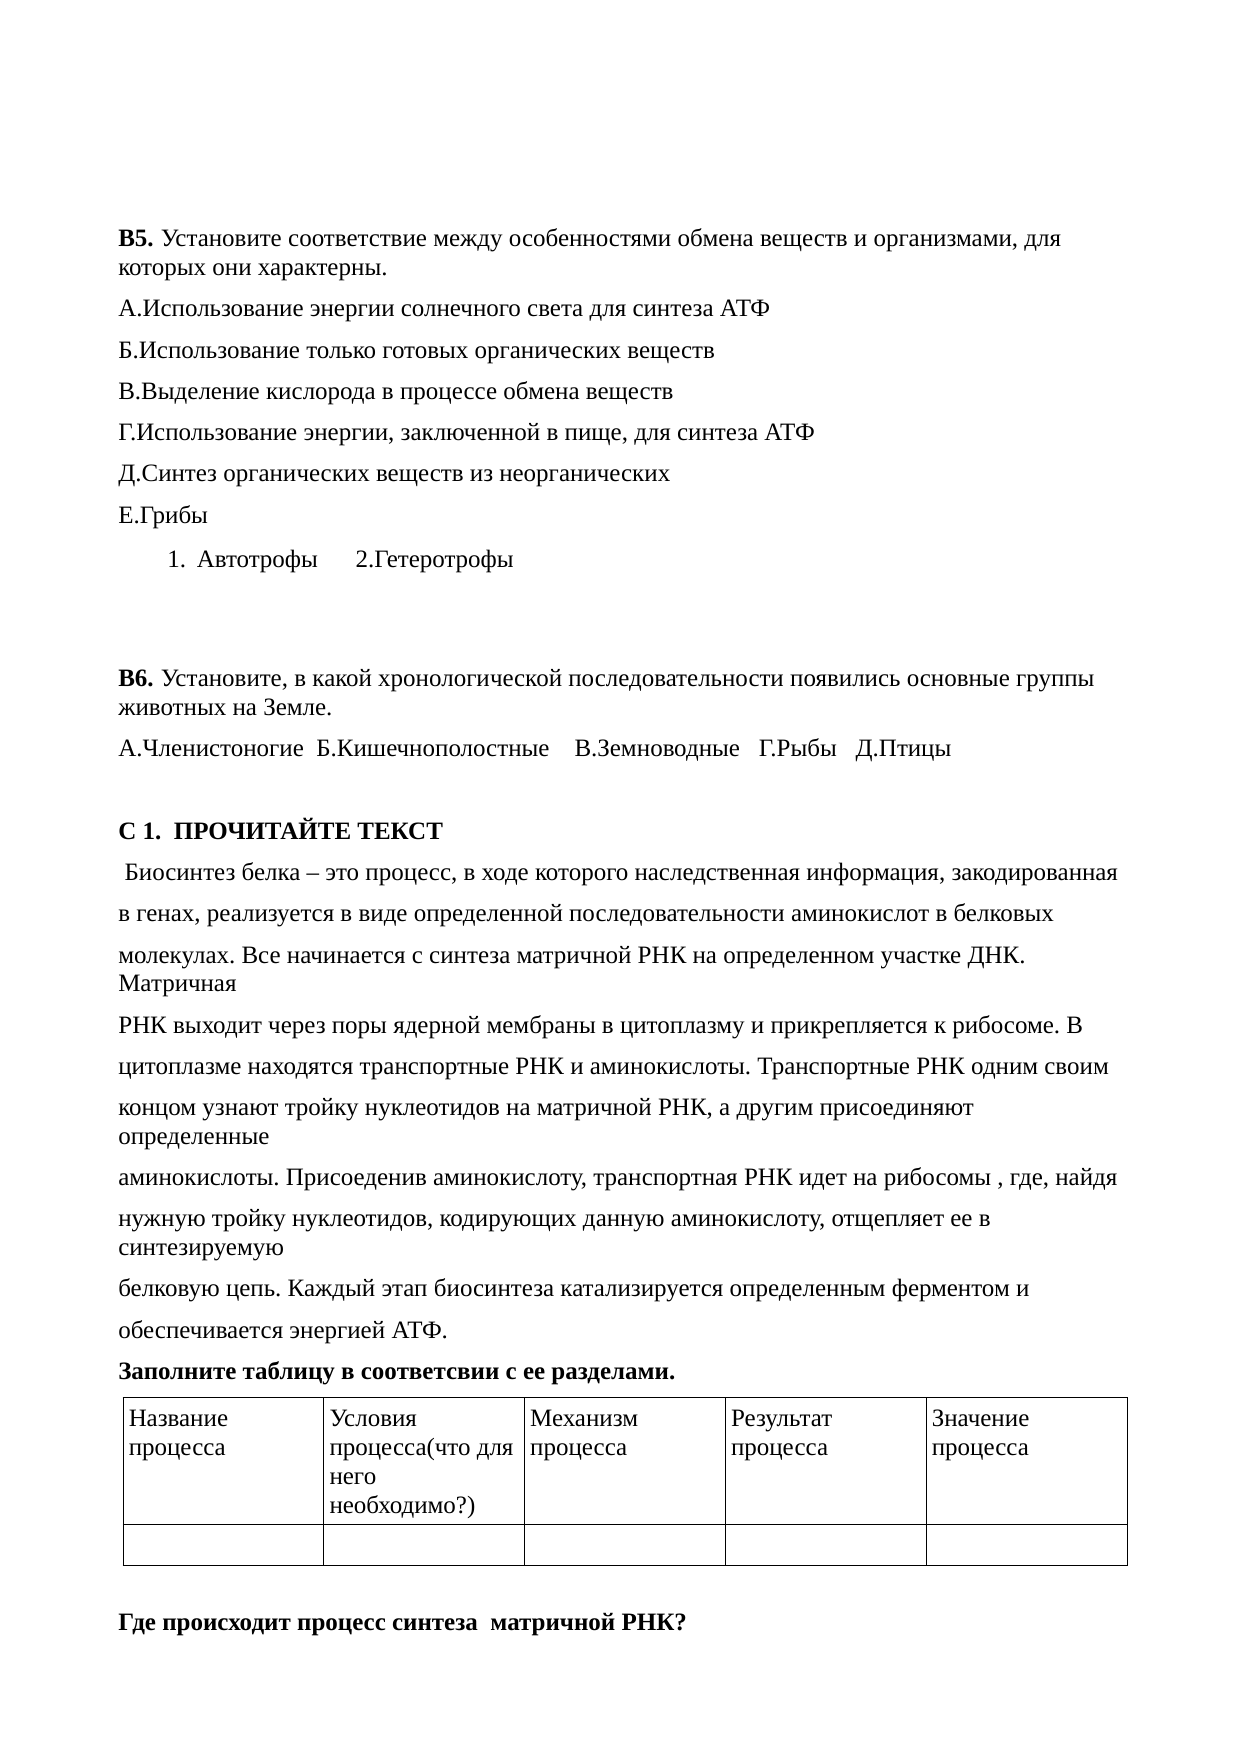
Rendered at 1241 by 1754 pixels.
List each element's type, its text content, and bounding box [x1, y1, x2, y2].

text С 1. ПРОЧИТАЙТЕ ТЕКСТ [118, 816, 1122, 845]
text В.Выделение кислорода в процессе обмена веществ [118, 376, 1122, 405]
text Е.Грибы [118, 500, 1122, 528]
table_cell [726, 1525, 926, 1565]
text Биосинтез белка – это процесс, в ходе которого наследственная информация, закодированная [118, 857, 1122, 886]
table_header Результат процесса [726, 1398, 926, 1524]
text в генах, реализуется в виде определенной последовательности аминокислот в белковых [118, 898, 1122, 927]
table_cell [525, 1525, 725, 1565]
table_cell [124, 1525, 323, 1565]
text Б.Использование только готовых органических веществ [118, 335, 1122, 363]
text В6. Установите, в какой хронологической последовательности появились основные группы животных на Земле. [118, 663, 1122, 721]
table_header Название процесса [124, 1398, 323, 1524]
text концом узнают тройку нуклеотидов на матричной РНК, а другим присоединяют определенные [118, 1092, 1122, 1150]
table_header Значение процесса [927, 1398, 1127, 1524]
text Заполните таблицу в соответсвии с ее разделами. [118, 1356, 1122, 1385]
text Г.Использование энергии, заключенной в пище, для синтеза АТФ [118, 417, 1122, 446]
table_cell [927, 1525, 1127, 1565]
text Где происходит процесс синтеза матричной РНК? [118, 1607, 1122, 1635]
text молекулах. Все начинается с синтеза матричной РНК на определенном участке ДНК. Матричная [118, 940, 1122, 997]
table_cell [324, 1525, 524, 1565]
text А.Членистоногие Б.Кишечнополостные В.Земноводные Г.Рыбы Д.Птицы [118, 733, 1122, 762]
text аминокислоты. Присоеденив аминокислоту, транспортная РНК идет на рибосомы , где, найдя [118, 1162, 1122, 1191]
table_header Механизм процесса [525, 1398, 725, 1524]
text обеспечивается энергией АТФ. [118, 1315, 1122, 1343]
table_header Автотрофы 2.Гетеротрофы [120, 541, 1090, 663]
table_header Условия процесса(что для него необходимо?) [324, 1398, 524, 1524]
text цитоплазме находятся транспортные РНК и аминокислоты. Транспортные РНК одним своим [118, 1051, 1122, 1080]
text РНК выходит через поры ядерной мембраны в цитоплазму и прикрепляется к рибосоме. В [118, 1010, 1122, 1038]
text В5. Установите соответствие между особенностями обмена веществ и организмами, для которых они характерны. [118, 223, 1122, 281]
text нужную тройку нуклеотидов, кодирующих данную аминокислоту, отщепляет ее в синтезируемую [118, 1203, 1122, 1261]
table_header [120, 118, 1117, 182]
text А.Использование энергии солнечного света для синтеза АТФ [118, 293, 1122, 322]
text Д.Синтез органических веществ из неорганических [118, 458, 1122, 487]
text белковую цепь. Каждый этап биосинтеза катализируется определенным ферментом и [118, 1273, 1122, 1302]
